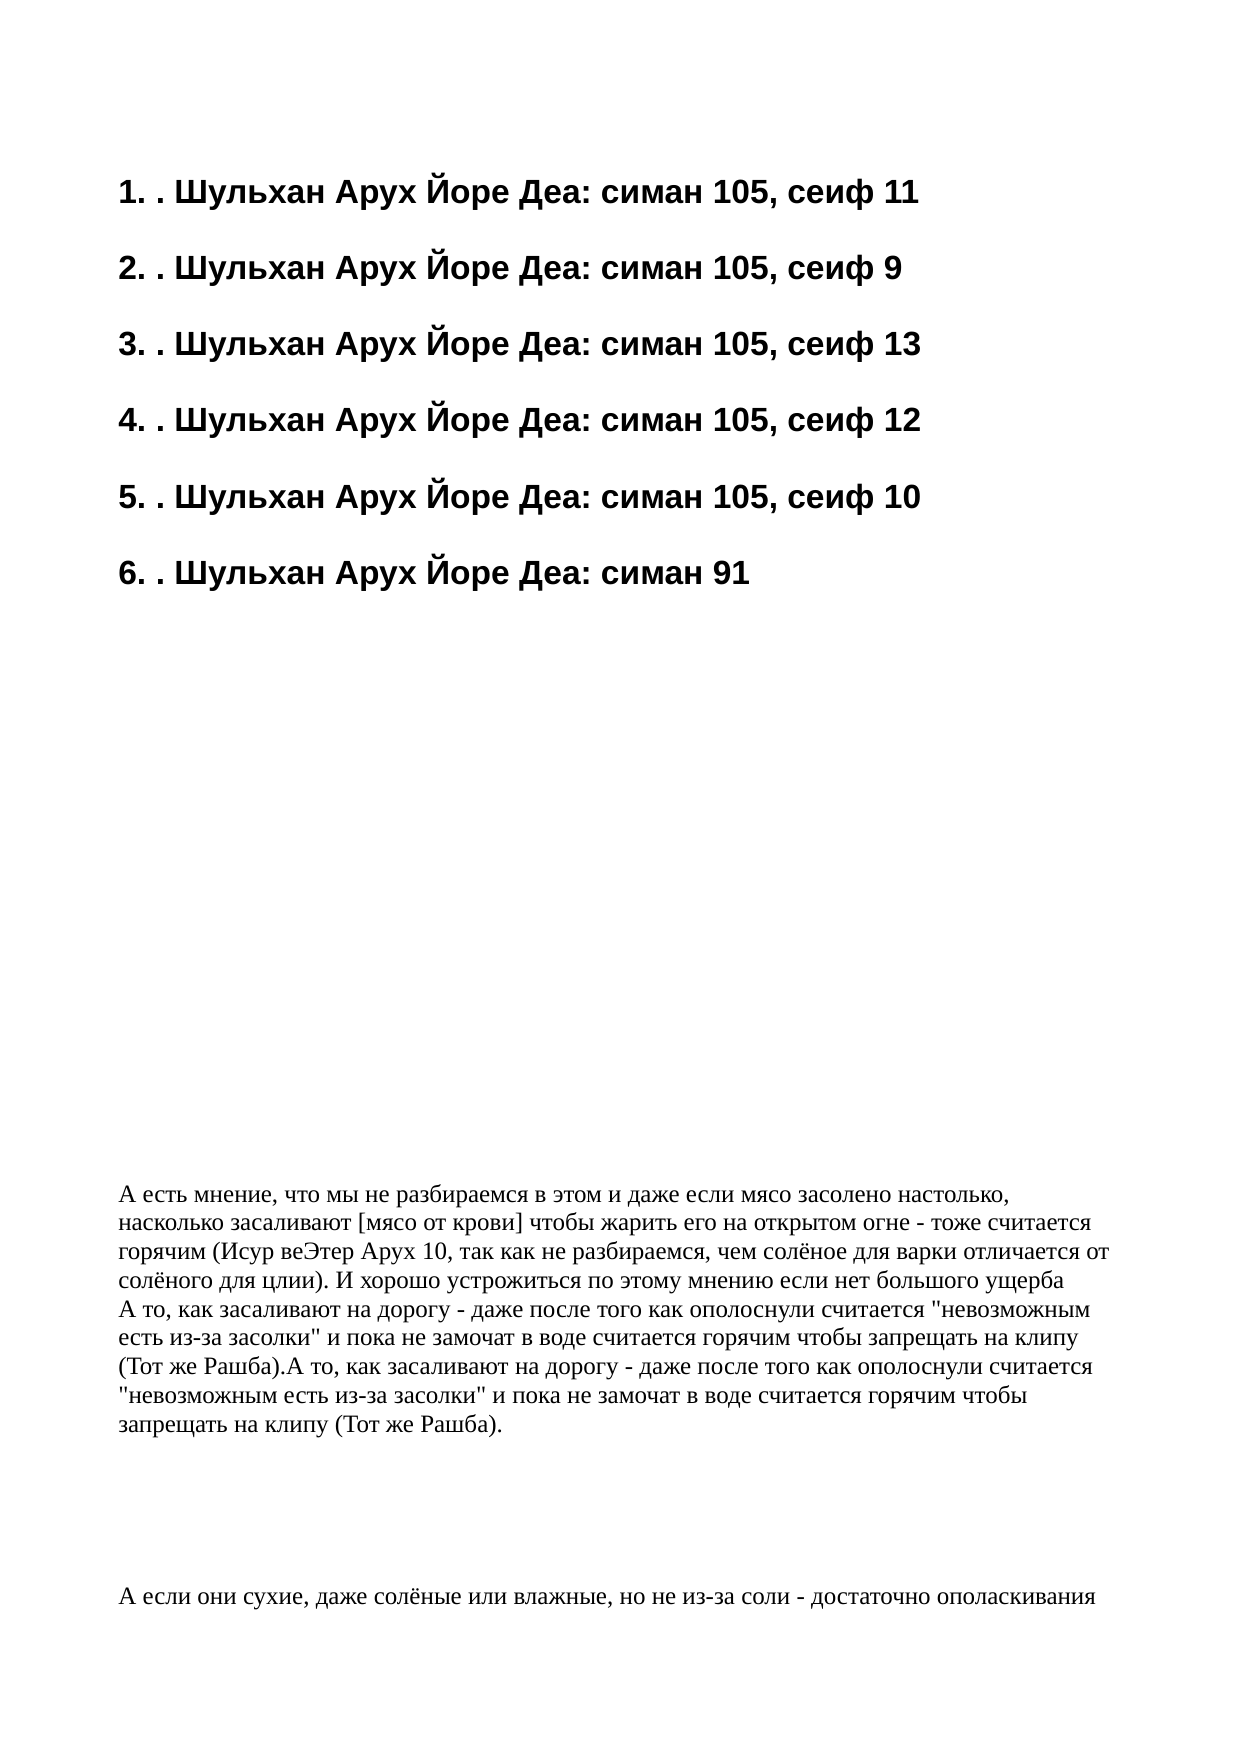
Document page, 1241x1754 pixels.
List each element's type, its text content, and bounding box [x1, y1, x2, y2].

text А если они сухие, даже солёные или влажные, но не из-за соли - достаточно ополаскивания [118, 1297, 1122, 1326]
subtitle . Шульхан Арух Йоре Деа: симан 105, сеиф 9 [118, 176, 1122, 204]
subtitle . Шульхан Арух Йоре Деа: симан 105, сеиф 10 [118, 262, 1122, 291]
text А то, как засаливают на дорогу - даже после того как ополоснули считается "невозможным есть из-за засолки" и пока не замочат в воде считается горячим чтобы запрещать на клипу (Тот же Рашба).А то, как засаливают на дорогу - даже после того как ополоснули считается "невозможным есть из-за засолки" и пока не замочат в воде считается горячим чтобы запрещать на клипу (Тот же Рашба). [118, 1009, 1122, 1182]
subtitle . Шульхан Арух Йоре Деа: симан 91 [118, 291, 1122, 319]
text А есть мнение, что мы не разбираемся в этом и даже если мясо засолено настолько, насколько засаливают [мясо от крови] чтобы жарить его на открытом огне - тоже считается горячим (Исур веЭтер Арух 10, так как не разбираемся, чем солёное для варки отличается от солёного для цлии). И хорошо устрожиться по этому мнению если нет большого ущерба [118, 866, 1122, 1009]
subtitle . Шульхан Арух Йоре Деа: симан 105, сеиф 11 [118, 147, 1122, 176]
subtitle . Шульхан Арух Йоре Деа: симан 105, сеиф 13 [118, 204, 1122, 233]
subtitle . Шульхан Арух Йоре Деа: симан 105, сеиф 12 [118, 233, 1122, 262]
